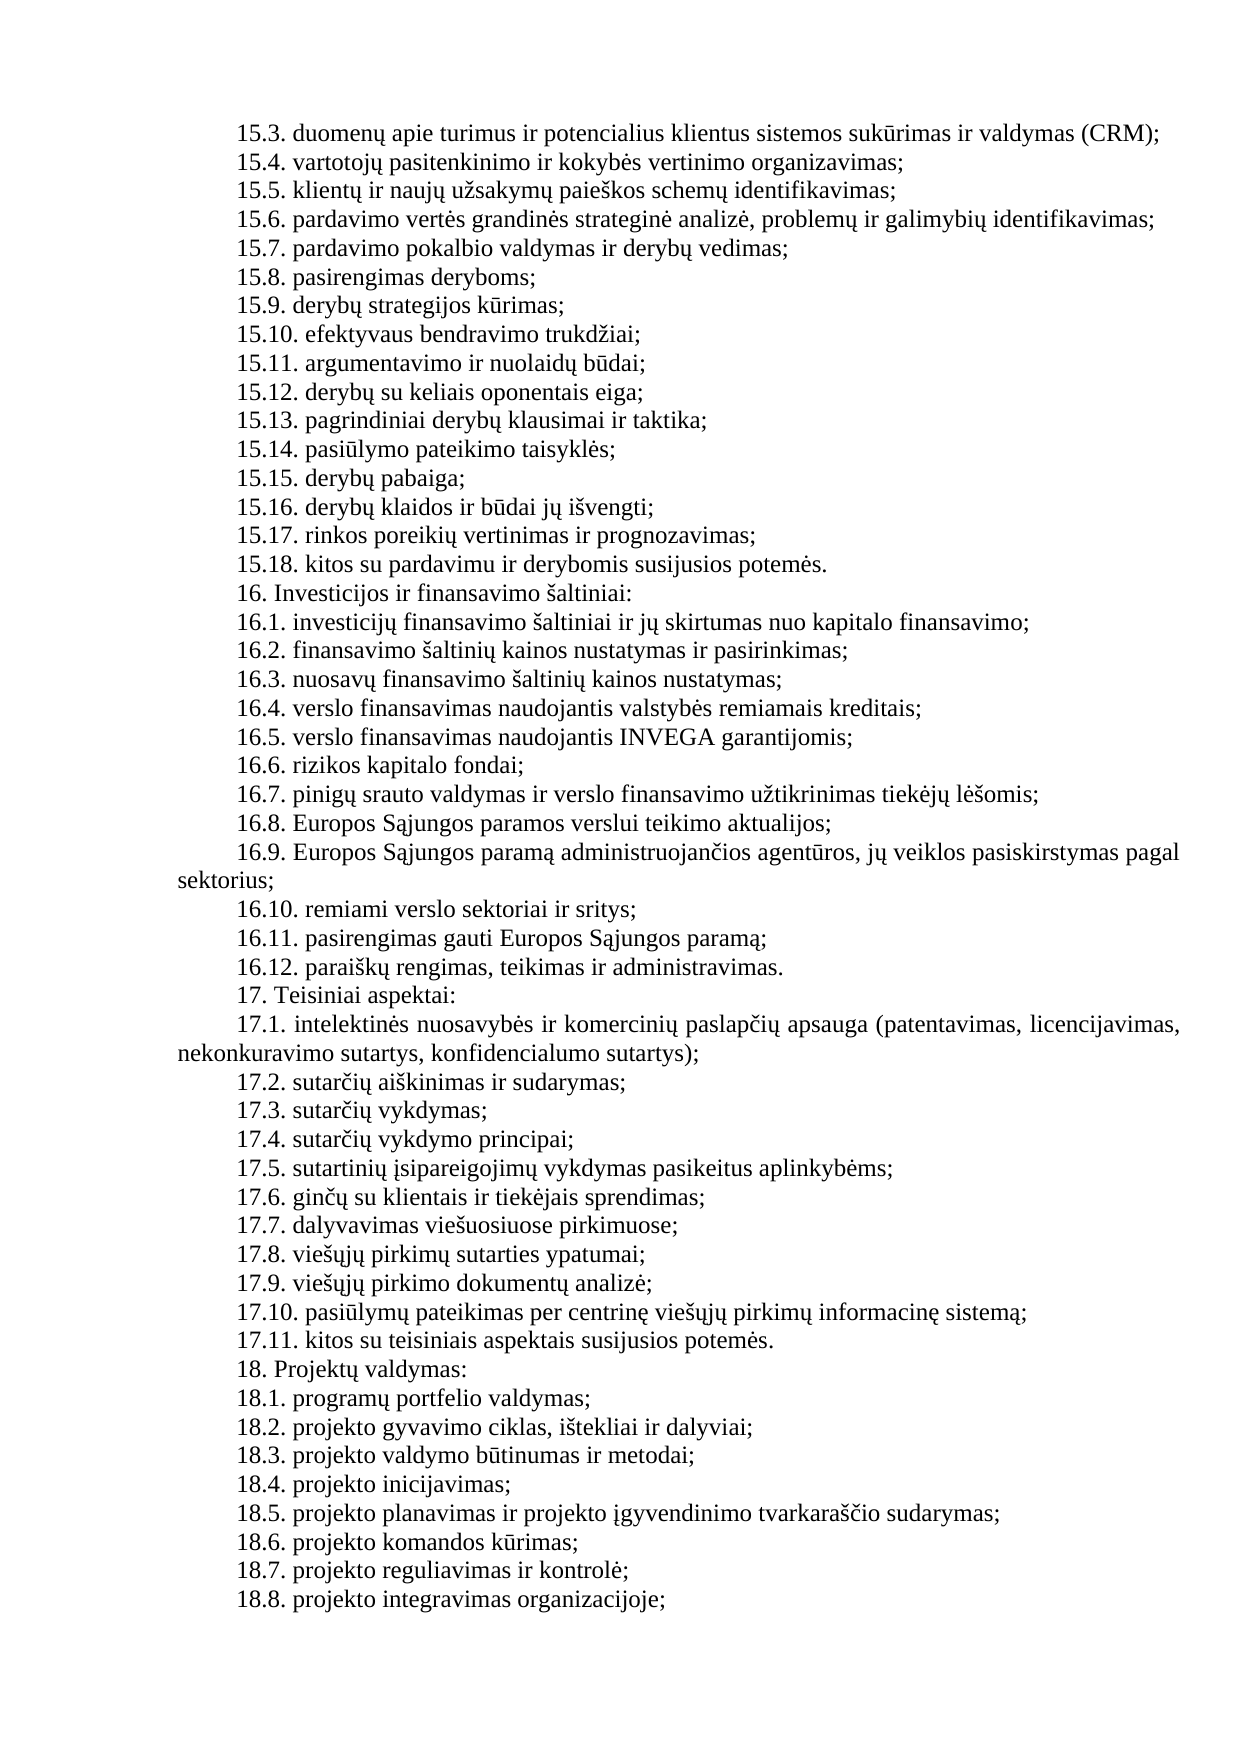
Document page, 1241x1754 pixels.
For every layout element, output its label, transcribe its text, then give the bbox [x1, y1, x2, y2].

text 15.18. kitos su pardavimu ir derybomis susijusios potemės. [177, 549, 1181, 578]
text 17.10. pasiūlymų pateikimas per centrinę viešųjų pirkimų informacinę sistemą; [177, 1297, 1181, 1326]
text 17.2. sutarčių aiškinimas ir sudarymas; [177, 1067, 1181, 1096]
text 16.9. Europos Sąjungos paramą administruojančios agentūros, jų veiklos pasiskirstymas pagal sektorius; [177, 837, 1181, 894]
text 17.11. kitos su teisiniais aspektais susijusios potemės. [177, 1326, 1181, 1354]
text 18.5. projekto planavimas ir projekto įgyvendinimo tvarkaraščio sudarymas; [177, 1498, 1181, 1527]
text 18.3. projekto valdymo būtinumas ir metodai; [177, 1441, 1181, 1469]
text 15.10. efektyvaus bendravimo trukdžiai; [177, 319, 1181, 348]
text 16.5. verslo finansavimas naudojantis INVEGA garantijomis; [177, 722, 1181, 751]
text 15.4. vartotojų pasitenkinimo ir kokybės vertinimo organizavimas; [177, 147, 1181, 176]
text 15.5. klientų ir naujų užsakymų paieškos schemų identifikavimas; [177, 176, 1181, 204]
text 15.9. derybų strategijos kūrimas; [177, 291, 1181, 319]
text 17.8. viešųjų pirkimų sutarties ypatumai; [177, 1239, 1181, 1268]
text 16.6. rizikos kapitalo fondai; [177, 751, 1181, 779]
text 18.2. projekto gyvavimo ciklas, ištekliai ir dalyviai; [177, 1412, 1181, 1441]
text 15.6. pardavimo vertės grandinės strateginė analizė, problemų ir galimybių identifikavimas; [177, 204, 1181, 233]
text 17.6. ginčų su klientais ir tiekėjais sprendimas; [177, 1182, 1181, 1211]
text 17. Teisiniai aspektai: [177, 981, 1181, 1009]
text 15.11. argumentavimo ir nuolaidų būdai; [177, 348, 1181, 377]
text 16.3. nuosavų finansavimo šaltinių kainos nustatymas; [177, 664, 1181, 693]
text 15.13. pagrindiniai derybų klausimai ir taktika; [177, 406, 1181, 434]
text 15.14. pasiūlymo pateikimo taisyklės; [177, 434, 1181, 463]
text 15.3. duomenų apie turimus ir potencialius klientus sistemos sukūrimas ir valdymas (CRM); [177, 118, 1181, 147]
text 17.3. sutarčių vykdymas; [177, 1096, 1181, 1124]
text 15.16. derybų klaidos ir būdai jų išvengti; [177, 492, 1181, 521]
text 18.8. projekto integravimas organizacijoje; [177, 1584, 1181, 1613]
text 15.15. derybų pabaiga; [177, 463, 1181, 492]
text 18.7. projekto reguliavimas ir kontrolė; [177, 1556, 1181, 1584]
text 17.1. intelektinės nuosavybės ir komercinių paslapčių apsauga (patentavimas, licencijavimas, nekonkuravimo sutartys, konfidencialumo sutartys); [177, 1009, 1181, 1067]
text 15.17. rinkos poreikių vertinimas ir prognozavimas; [177, 521, 1181, 549]
text 17.9. viešųjų pirkimo dokumentų analizė; [177, 1268, 1181, 1297]
text 18.1. programų portfelio valdymas; [177, 1383, 1181, 1412]
text 16.10. remiami verslo sektoriai ir sritys; [177, 894, 1181, 923]
text 15.7. pardavimo pokalbio valdymas ir derybų vedimas; [177, 233, 1181, 262]
text 16.2. finansavimo šaltinių kainos nustatymas ir pasirinkimas; [177, 636, 1181, 664]
text 17.4. sutarčių vykdymo principai; [177, 1124, 1181, 1153]
text 15.8. pasirengimas deryboms; [177, 262, 1181, 291]
text 17.7. dalyvavimas viešuosiuose pirkimuose; [177, 1211, 1181, 1239]
text 16.1. investicijų finansavimo šaltiniai ir jų skirtumas nuo kapitalo finansavimo; [177, 607, 1181, 636]
text 16.11. pasirengimas gauti Europos Sąjungos paramą; [177, 923, 1181, 952]
text 17.5. sutartinių įsipareigojimų vykdymas pasikeitus aplinkybėms; [177, 1153, 1181, 1182]
text 15.12. derybų su keliais oponentais eiga; [177, 377, 1181, 406]
text 16. Investicijos ir finansavimo šaltiniai: [177, 578, 1181, 607]
text 16.4. verslo finansavimas naudojantis valstybės remiamais kreditais; [177, 693, 1181, 722]
text 16.7. pinigų srauto valdymas ir verslo finansavimo užtikrinimas tiekėjų lėšomis; [177, 779, 1181, 808]
text 18.6. projekto komandos kūrimas; [177, 1527, 1181, 1556]
text 18.4. projekto inicijavimas; [177, 1469, 1181, 1498]
text 16.12. paraiškų rengimas, teikimas ir administravimas. [177, 952, 1181, 981]
text 18. Projektų valdymas: [177, 1354, 1181, 1383]
text 16.8. Europos Sąjungos paramos verslui teikimo aktualijos; [177, 808, 1181, 837]
